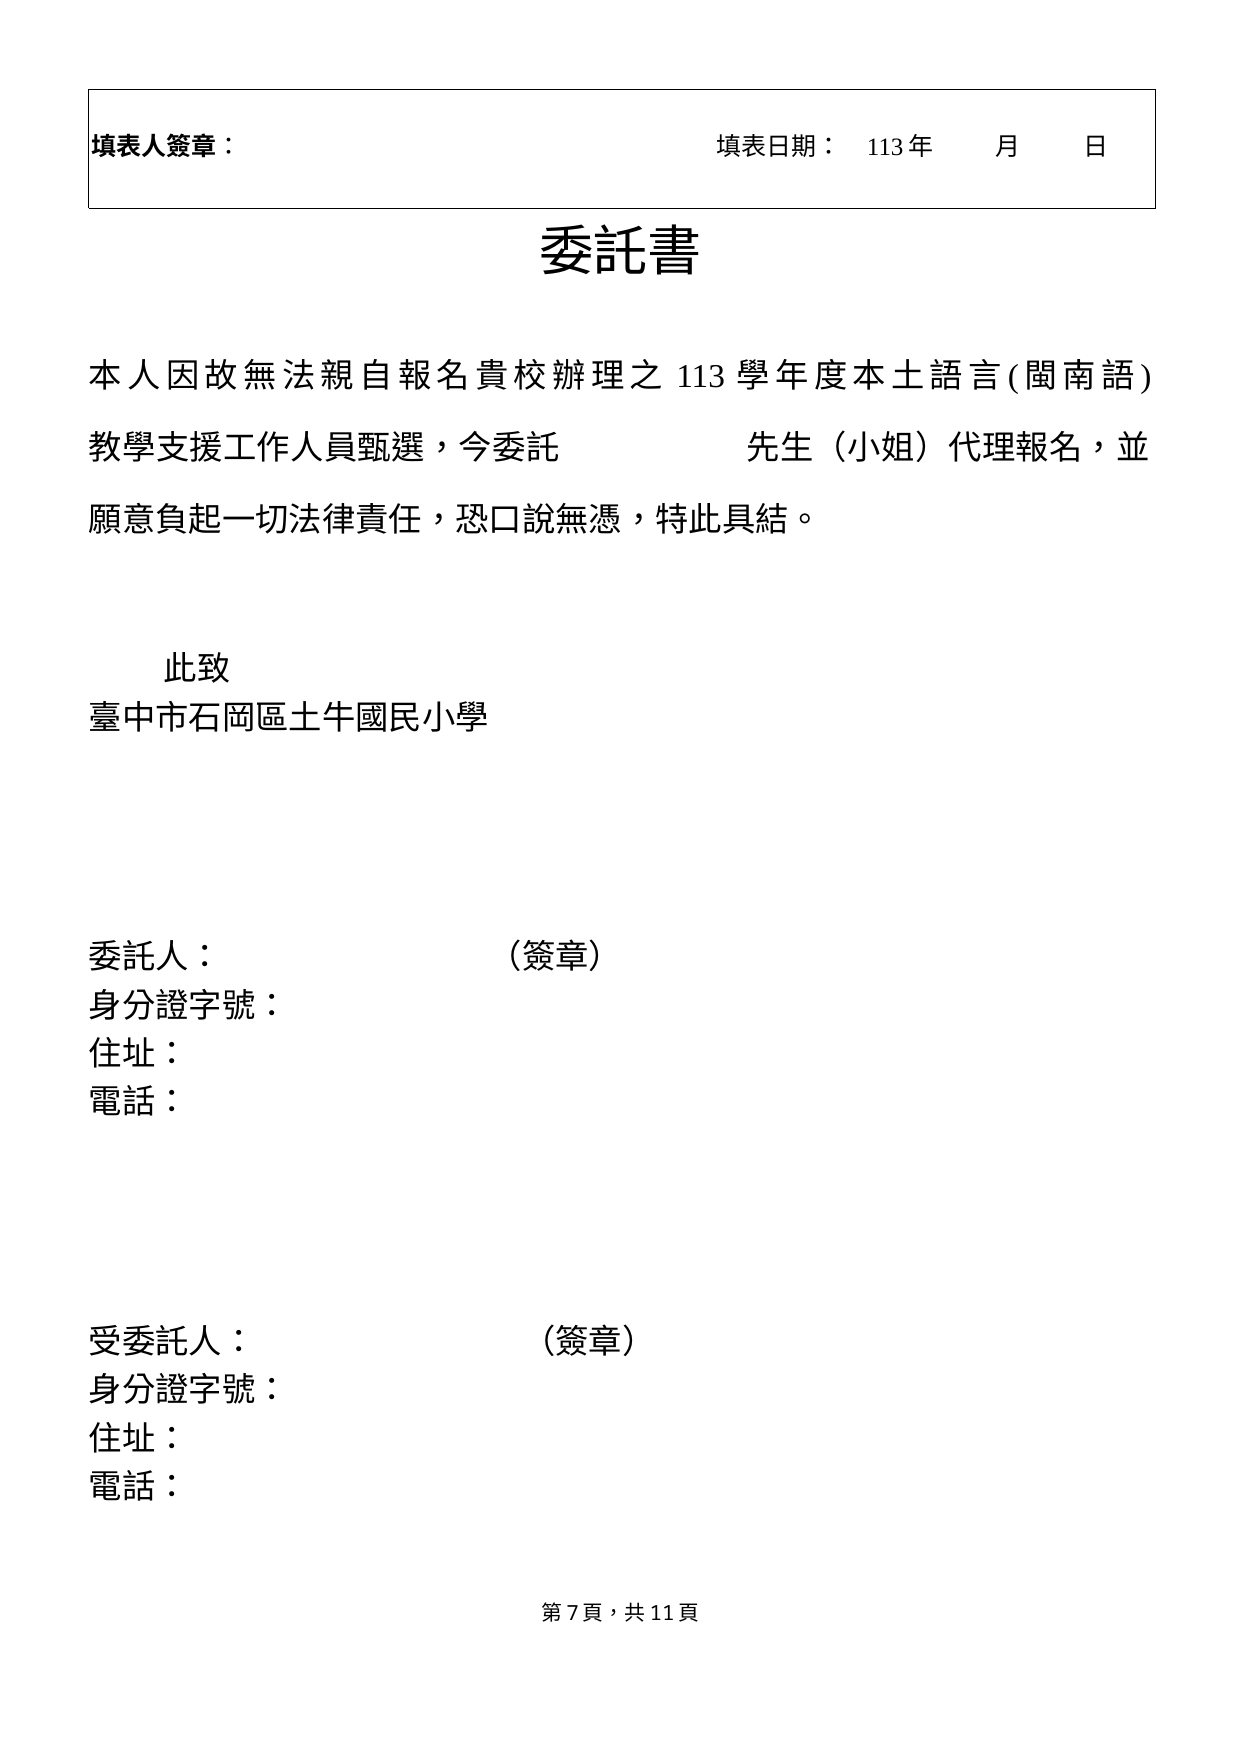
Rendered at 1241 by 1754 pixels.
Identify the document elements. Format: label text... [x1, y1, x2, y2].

text 委託人： （簽章） [89, 930, 1152, 978]
table_cell 填表人簽章： 填表日期： 113年 月 日 [89, 90, 1155, 207]
text 身分證字號： [89, 1363, 1152, 1411]
text 住址： [89, 1411, 1152, 1459]
text 電話： [89, 1075, 1152, 1123]
text 此致 [89, 642, 1152, 690]
text 身分證字號： [89, 978, 1152, 1027]
text 受委託人： （簽章） [89, 1315, 1152, 1363]
text 本人因故無法親自報名貴校辦理之113學年度本土語言(閩南語) 教學支援工作人員甄選，今委託 先生（小姐）代理報名，並願意負起一切法律責任，恐口說無憑，特此具結。 [89, 349, 1152, 541]
text 委託書 [89, 209, 1152, 286]
text 電話： [89, 1459, 1152, 1508]
text 臺中市石岡區土牛國民小學 [89, 690, 1152, 739]
text 住址： [89, 1027, 1152, 1075]
